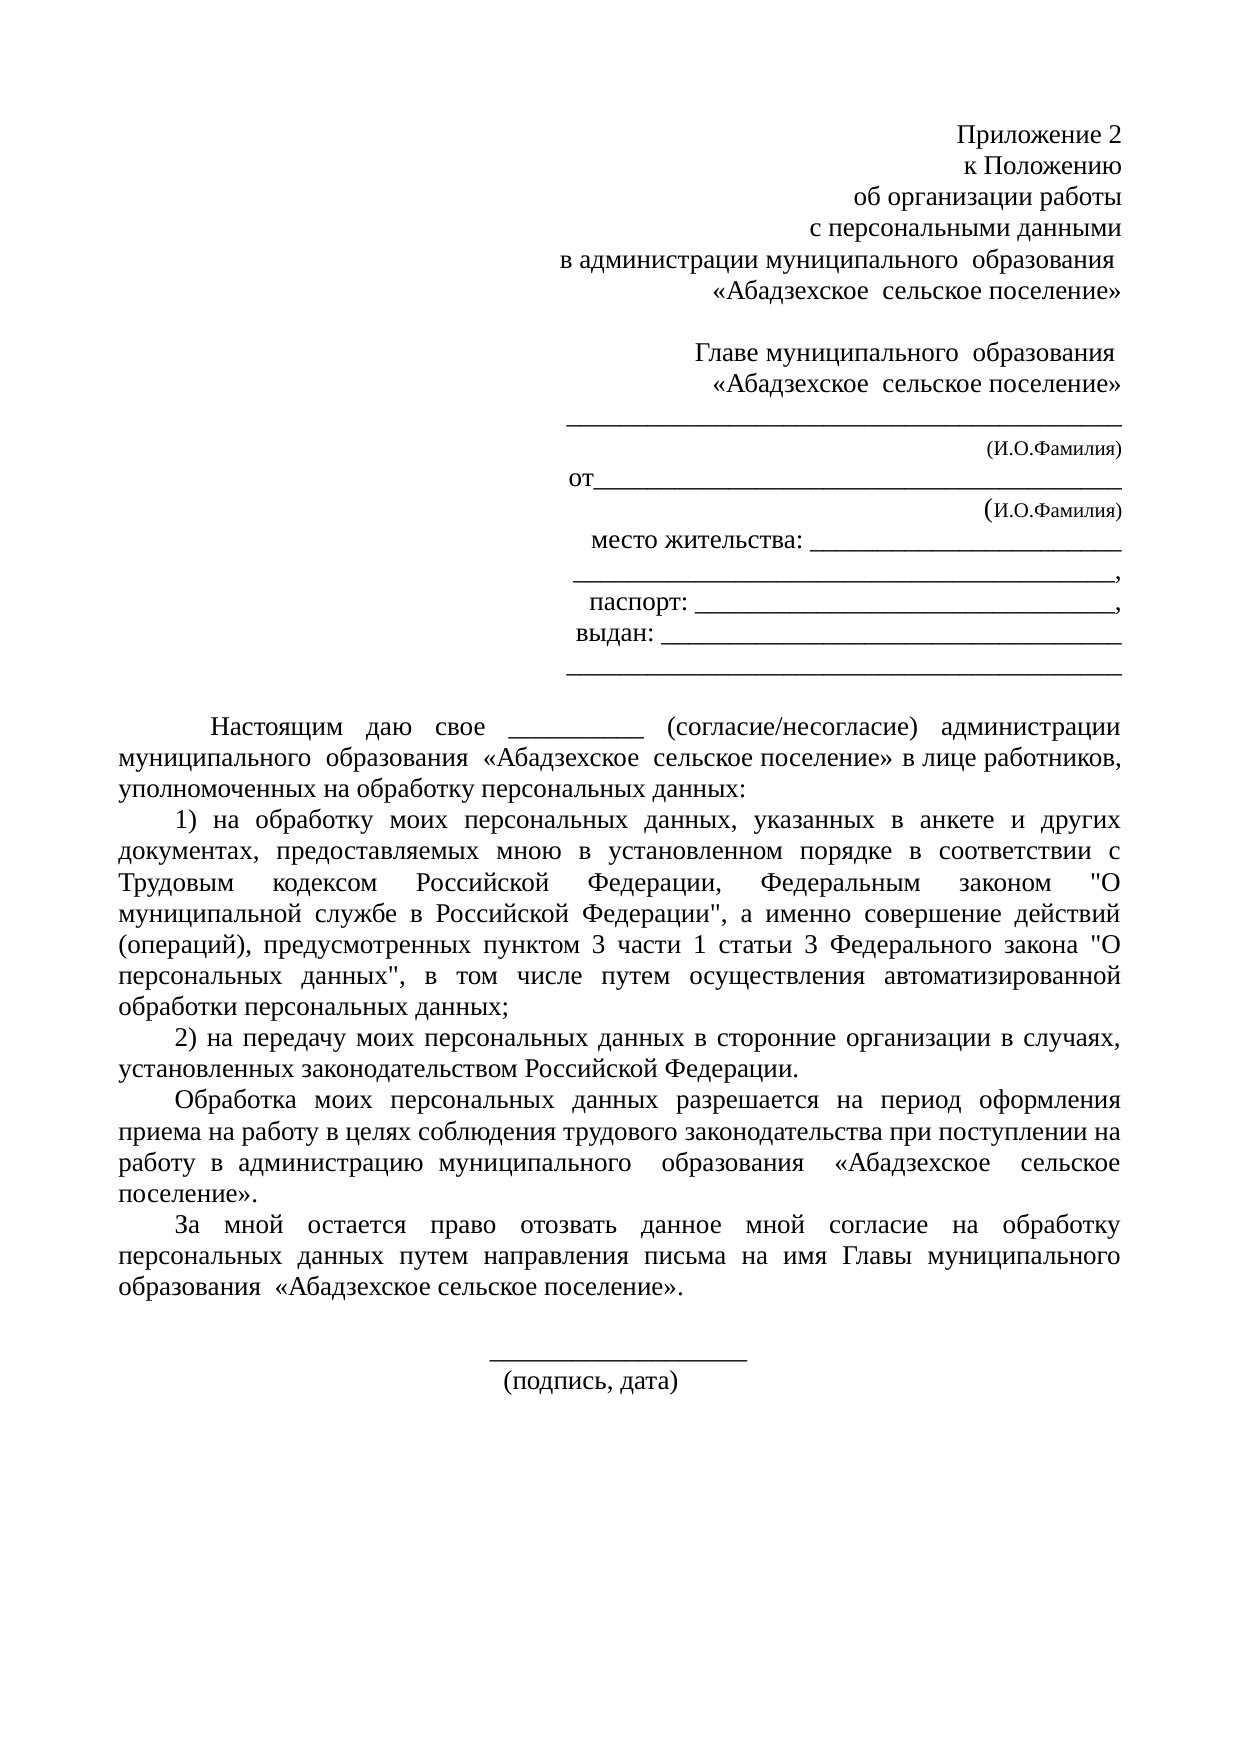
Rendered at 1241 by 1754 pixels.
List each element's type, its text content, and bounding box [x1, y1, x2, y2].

text 1) на обработку моих персональных данных, указанных в анкете и других документах, предоставляемых мною в установленном порядке в соответствии с Трудовым кодексом Российской Федерации, Федеральным законом "О муниципальной службе в Российской Федерации", а именно совершение действий (операций), предусмотренных пунктом 3 части 1 статьи 3 Федерального закона "О персональных данных", в том числе путем осуществления автоматизированной обработки персональных данных; [118, 803, 1122, 1021]
text ________________________________________, [118, 554, 1122, 585]
text об организации работы [118, 180, 1122, 212]
text от_______________________________________ [118, 461, 1122, 492]
text Обработка моих персональных данных разрешается на период оформления приема на работу в целях соблюдения трудового законодательства при поступлении на работу в администрацию муниципального образования «Абадзехское сельское поселение». [118, 1084, 1122, 1208]
text _________________________________________ [118, 398, 1122, 429]
text _________________________________________ [118, 648, 1122, 679]
text За мной остается право отозвать данное мной согласие на обработку персональных данных путем направления письма на имя Главы муниципального образования «Абадзехское сельское поселение». [118, 1208, 1122, 1302]
text (подпись, дата) [118, 1364, 1122, 1395]
text 2) на передачу моих персональных данных в сторонние организации в случаях, установленных законодательством Российской Федерации. [118, 1021, 1122, 1084]
text место жительства: _______________________ [118, 523, 1122, 554]
text паспорт: _______________________________, [118, 585, 1122, 616]
text с персональными данными [118, 212, 1122, 243]
text (И.О.Фамилия) [118, 429, 1122, 461]
text к Положению [118, 149, 1122, 180]
text «Абадзехское сельское поселение» [118, 274, 1122, 305]
text Главе муниципального образования [118, 336, 1122, 367]
text Приложение 2 [118, 118, 1122, 149]
text в администрации муниципального образования [118, 243, 1122, 274]
text Настоящим даю свое __________ (согласие/несогласие) администрации муниципального образования «Абадзехское сельское поселение» в лице работников, уполномоченных на обработку персональных данных: [118, 710, 1122, 803]
text ___________________ [118, 1333, 1122, 1364]
text «Абадзехское сельское поселение» [118, 367, 1122, 398]
text выдан: __________________________________ [118, 616, 1122, 648]
text (И.О.Фамилия) [118, 492, 1122, 523]
